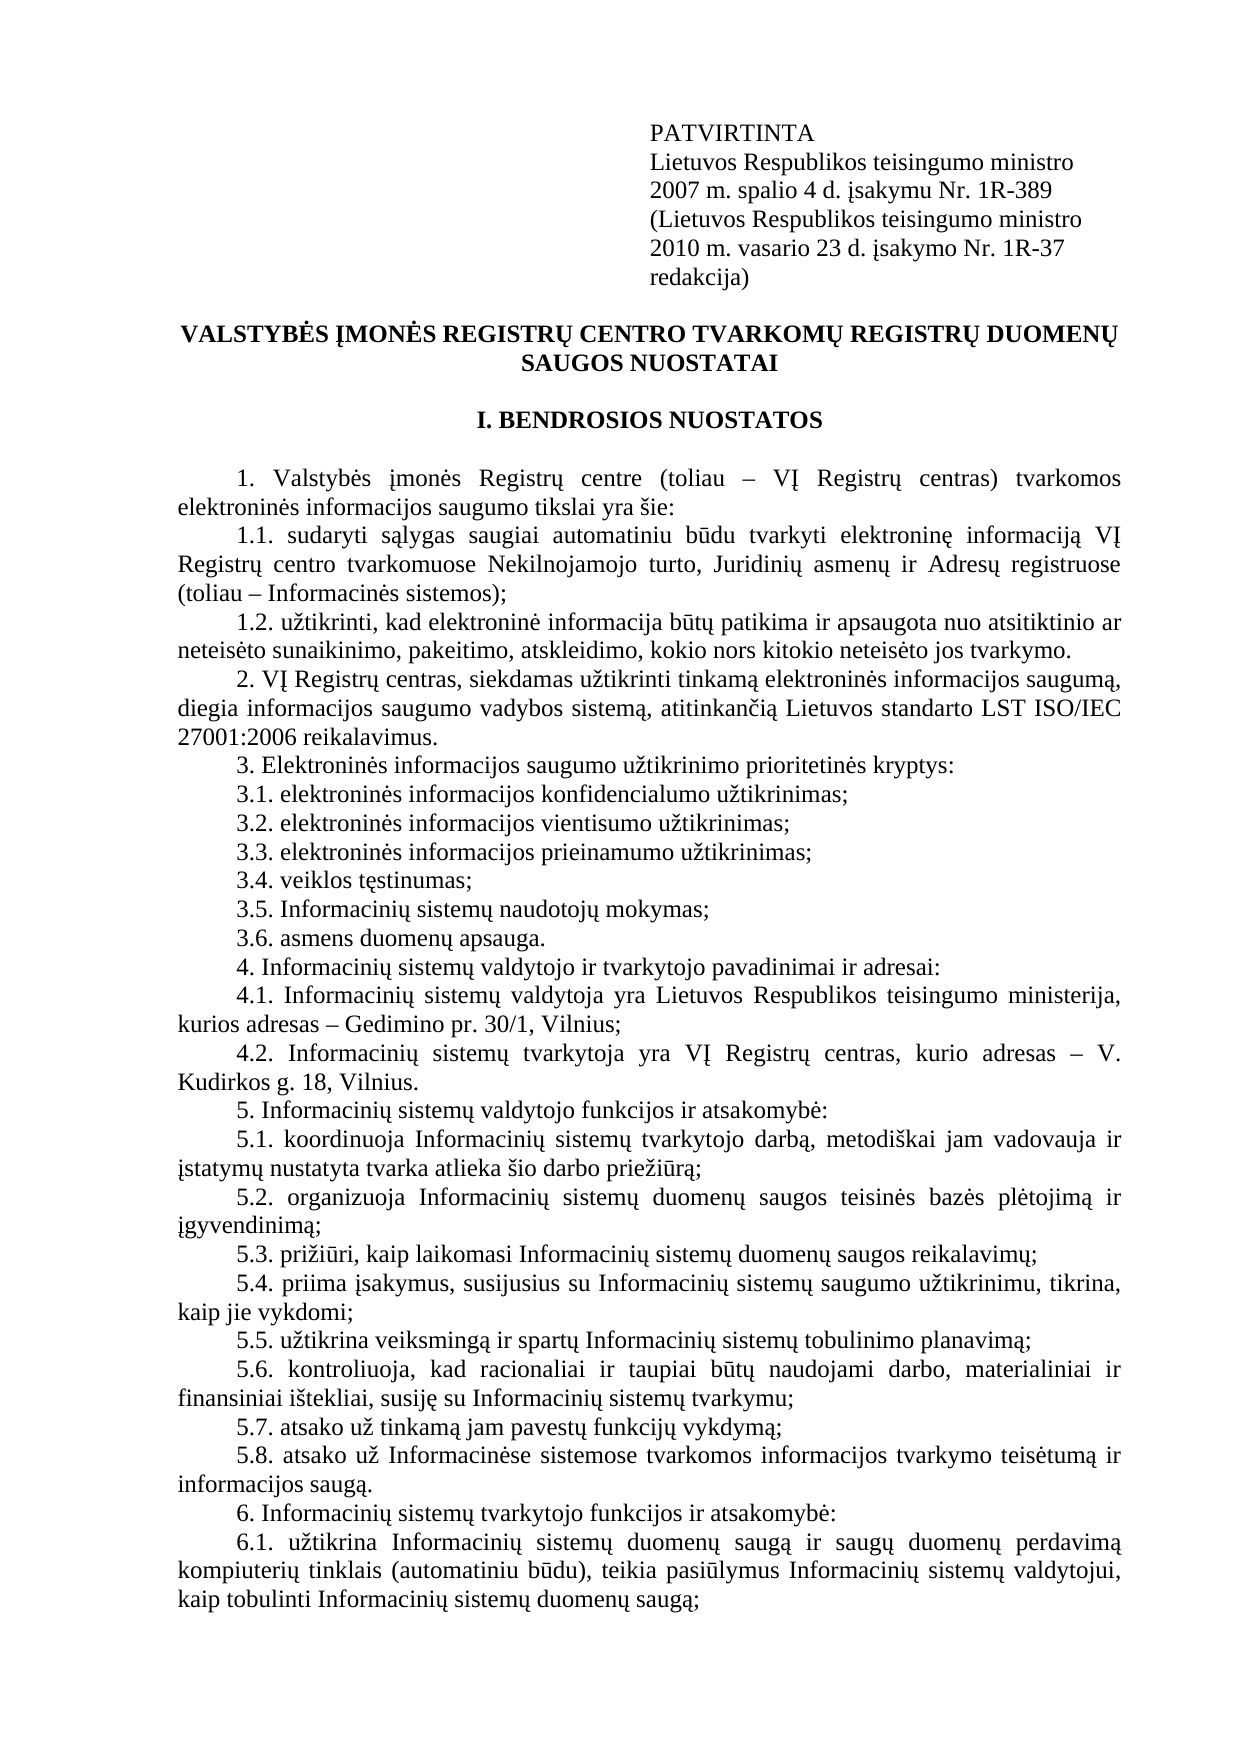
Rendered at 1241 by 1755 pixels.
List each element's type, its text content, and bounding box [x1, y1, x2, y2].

text 5. Informacinių sistemų valdytojo funkcijos ir atsakomybė: [177, 1096, 1122, 1124]
text 3.5. Informacinių sistemų naudotojų mokymas; [177, 894, 1122, 923]
text 6.1. užtikrina Informacinių sistemų duomenų saugą ir saugų duomenų perdavimą kompiuterių tinklais (automatiniu būdu), teikia pasiūlymus Informacinių sistemų valdytojui, kaip tobulinti Informacinių sistemų duomenų saugą; [177, 1527, 1122, 1613]
text 3.6. asmens duomenų apsauga. [177, 923, 1122, 952]
text 4.2. Informacinių sistemų tvarkytoja yra VĮ Registrų centras, kurio adresas – V. Kudirkos g. 18, Vilnius. [177, 1038, 1122, 1096]
text 3.1. elektroninės informacijos konfidencialumo užtikrinimas; [177, 779, 1122, 808]
text 3.3. elektroninės informacijos prieinamumo užtikrinimas; [177, 837, 1122, 866]
text 1.1. sudaryti sąlygas saugiai automatiniu būdu tvarkyti elektroninę informaciją VĮ Registrų centro tvarkomuose Nekilnojamojo turto, Juridinių asmenų ir Adresų registruose (toliau – Informacinės sistemos); [177, 521, 1122, 607]
text 3.2. elektroninės informacijos vientisumo užtikrinimas; [177, 808, 1122, 837]
text 6. Informacinių sistemų tvarkytojo funkcijos ir atsakomybė: [177, 1498, 1122, 1527]
text 5.6. kontroliuoja, kad racionaliai ir taupiai būtų naudojami darbo, materialiniai ir finansiniai ištekliai, susiję su Informacinių sistemų tvarkymu; [177, 1354, 1122, 1412]
text 2007 m. spalio 4 d. įsakymu Nr. 1R-389 [649, 176, 1122, 204]
text 5.5. užtikrina veiksmingą ir spartų Informacinių sistemų tobulinimo planavimą; [177, 1326, 1122, 1354]
text 2010 m. vasario 23 d. įsakymo Nr. 1R-37 redakcija) [649, 233, 1122, 291]
text 4.1. Informacinių sistemų valdytoja yra Lietuvos Respublikos teisingumo ministerija, kurios adresas – Gedimino pr. 30/1, Vilnius; [177, 981, 1122, 1038]
text 5.3. prižiūri, kaip laikomasi Informacinių sistemų duomenų saugos reikalavimų; [177, 1239, 1122, 1268]
text 1.2. užtikrinti, kad elektroninė informacija būtų patikima ir apsaugota nuo atsitiktinio ar neteisėto sunaikinimo, pakeitimo, atskleidimo, kokio nors kitokio neteisėto jos tvarkymo. [177, 607, 1122, 664]
text (Lietuvos Respublikos teisingumo ministro [649, 204, 1122, 233]
text 2. VĮ Registrų centras, siekdamas užtikrinti tinkamą elektroninės informacijos saugumą, diegia informacijos saugumo vadybos sistemą, atitinkančią Lietuvos standarto LST ISO/IEC 27001:2006 reikalavimus. [177, 664, 1122, 751]
text 5.2. organizuoja Informacinių sistemų duomenų saugos teisinės bazės plėtojimą ir įgyvendinimą; [177, 1182, 1122, 1239]
text 3.4. veiklos tęstinumas; [177, 866, 1122, 894]
text VALSTYBĖS ĮMONĖS REGISTRŲ CENTRO TVARKOMŲ REGISTRŲ DUOMENŲ SAUGOS NUOSTATAI [177, 319, 1122, 377]
text Lietuvos Respublikos teisingumo ministro [649, 147, 1122, 176]
text I. BENDROSIOS NUOSTATOS [177, 406, 1122, 434]
text 5.1. koordinuoja Informacinių sistemų tvarkytojo darbą, metodiškai jam vadovauja ir įstatymų nustatyta tvarka atlieka šio darbo priežiūrą; [177, 1124, 1122, 1182]
text 5.7. atsako už tinkamą jam pavestų funkcijų vykdymą; [177, 1412, 1122, 1441]
text 5.4. priima įsakymus, susijusius su Informacinių sistemų saugumo užtikrinimu, tikrina, kaip jie vykdomi; [177, 1268, 1122, 1326]
text PATVIRTINTA [649, 118, 1122, 147]
text 1. Valstybės įmonės Registrų centre (toliau – VĮ Registrų centras) tvarkomos elektroninės informacijos saugumo tikslai yra šie: [177, 463, 1122, 521]
text 3. Elektroninės informacijos saugumo užtikrinimo prioritetinės kryptys: [177, 751, 1122, 779]
text 4. Informacinių sistemų valdytojo ir tvarkytojo pavadinimai ir adresai: [177, 952, 1122, 981]
text 5.8. atsako už Informacinėse sistemose tvarkomos informacijos tvarkymo teisėtumą ir informacijos saugą. [177, 1441, 1122, 1498]
